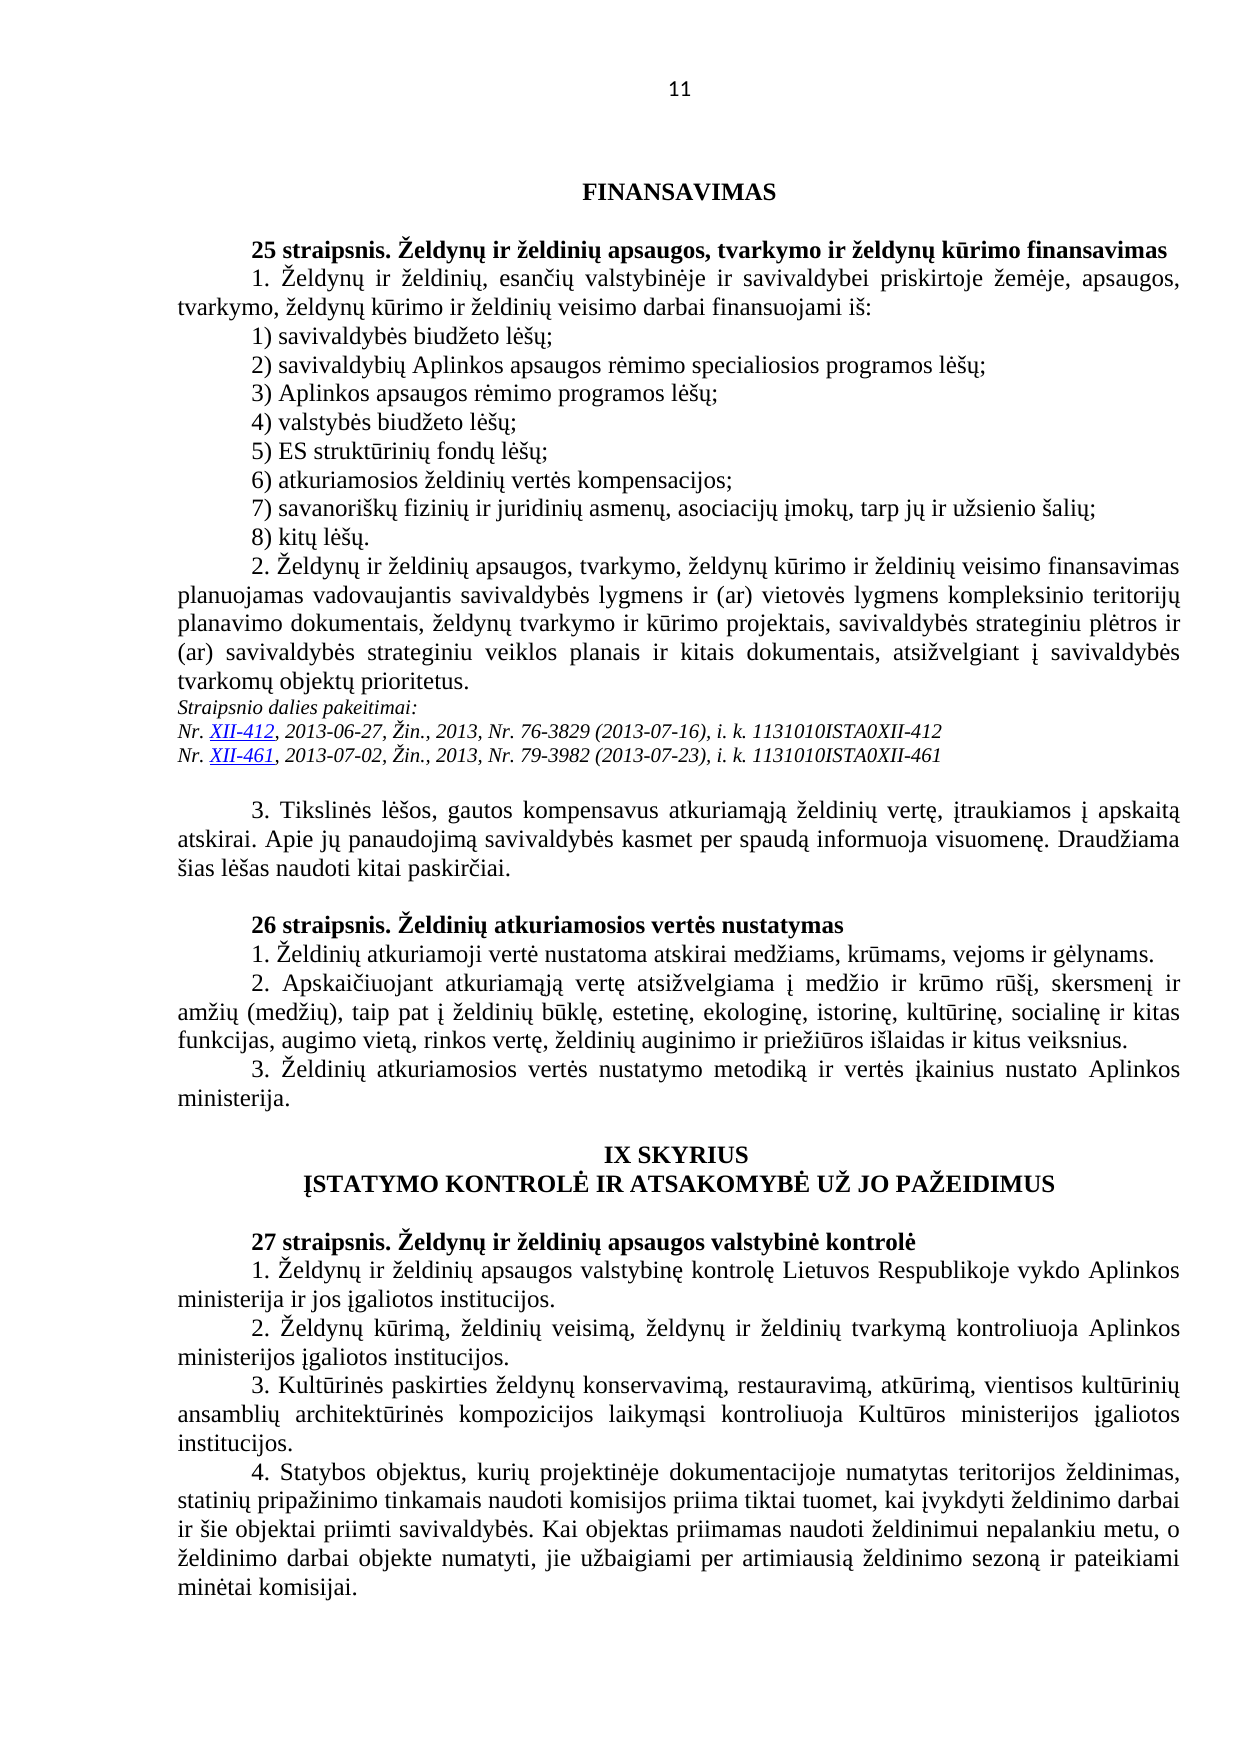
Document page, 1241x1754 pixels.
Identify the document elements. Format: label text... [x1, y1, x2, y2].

text 6) atkuriamosios želdinių vertės kompensacijos; [177, 465, 1181, 493]
text Nr. XII-461, 2013-07-02, Žin., 2013, Nr. 79-3982 (2013-07-23), i. k. 1131010ISTA0XII-461 [177, 743, 1181, 767]
text 2) savivaldybių Aplinkos apsaugos rėmimo specialiosios programos lėšų; [177, 350, 1181, 378]
text ĮSTATYMO KONTROLĖ IR ATSAKOMYBĖ UŽ JO PAŽEIDIMUS [177, 1169, 1181, 1198]
text 4) valstybės biudžeto lėšų; [177, 407, 1181, 436]
text 2. Želdynų kūrimą, želdinių veisimą, želdynų ir želdinių tvarkymą kontroliuoja Aplinkos ministerijos įgaliotos institucijos. [177, 1313, 1181, 1371]
text 1. Želdinių atkuriamoji vertė nustatoma atskirai medžiams, krūmams, vejoms ir gėlynams. [177, 939, 1181, 968]
text 2. Apskaičiuojant atkuriamąją vertę atsižvelgiama į medžio ir krūmo rūšį, skersmenį ir amžių (medžių), taip pat į želdinių būklę, estetinę, ekologinę, istorinę, kultūrinę, socialinę ir kitas funkcijas, augimo vietą, rinkos vertę, želdinių auginimo ir priežiūros išlaidas ir kitus veiksnius. [177, 968, 1181, 1054]
text 3) Aplinkos apsaugos rėmimo programos lėšų; [177, 378, 1181, 407]
text 4. Statybos objektus, kurių projektinėje dokumentacijoje numatytas teritorijos želdinimas, statinių pripažinimo tinkamais naudoti komisijos priima tiktai tuomet, kai įvykdyti želdinimo darbai ir šie objektai priimti savivaldybės. Kai objektas priimamas naudoti želdinimui nepalankiu metu, o želdinimo darbai objekte numatyti, jie užbaigiami per artimiausią želdinimo sezoną ir pateikiami minėtai komisijai. [177, 1457, 1181, 1601]
text 26 straipsnis. Želdinių atkuriamosios vertės nustatymas [177, 911, 1181, 939]
text 7) savanoriškų fizinių ir juridinių asmenų, asociacijų įmokų, tarp jų ir užsienio šalių; [177, 493, 1181, 522]
text 1. Želdynų ir želdinių, esančių valstybinėje ir savivaldybei priskirtoje žemėje, apsaugos, tvarkymo, želdynų kūrimo ir želdinių veisimo darbai finansuojami iš: [177, 263, 1181, 321]
text Nr. XII-412, 2013-06-27, Žin., 2013, Nr. 76-3829 (2013-07-16), i. k. 1131010ISTA0XII-412 [177, 719, 1181, 743]
text FINANSAVIMAS [177, 177, 1181, 206]
text 8) kitų lėšų. [177, 522, 1181, 551]
text Straipsnio dalies pakeitimai: [177, 695, 1181, 719]
text 25 straipsnis. Želdynų ir želdinių apsaugos, tvarkymo ir želdynų kūrimo finansavimas [251, 235, 1181, 263]
text 3. Kultūrinės paskirties želdynų konservavimą, restauravimą, atkūrimą, vientisos kultūrinių ansamblių architektūrinės kompozicijos laikymąsi kontroliuoja Kultūros ministerijos įgaliotos institucijos. [177, 1371, 1181, 1457]
text 5) ES struktūrinių fondų lėšų; [177, 436, 1181, 465]
text 2. Želdynų ir želdinių apsaugos, tvarkymo, želdynų kūrimo ir želdinių veisimo finansavimas planuojamas vadovaujantis savivaldybės lygmens ir (ar) vietovės lygmens kompleksinio teritorijų planavimo dokumentais, želdynų tvarkymo ir kūrimo projektais, savivaldybės strateginiu plėtros ir (ar) savivaldybės strateginiu veiklos planais ir kitais dokumentais, atsižvelgiant į savivaldybės tvarkomų objektų prioritetus. [177, 551, 1181, 695]
text 27 straipsnis. Želdynų ir želdinių apsaugos valstybinė kontrolė [177, 1227, 1181, 1256]
text 3. Tikslinės lėšos, gautos kompensavus atkuriamąją želdinių vertę, įtraukiamos į apskaitą atskirai. Apie jų panaudojimą savivaldybės kasmet per spaudą informuoja visuomenę. Draudžiama šias lėšas naudoti kitai paskirčiai. [177, 796, 1181, 882]
text 1. Želdynų ir želdinių apsaugos valstybinę kontrolę Lietuvos Respublikoje vykdo Aplinkos ministerija ir jos įgaliotos institucijos. [177, 1256, 1181, 1313]
text 3. Želdinių atkuriamosios vertės nustatymo metodiką ir vertės įkainius nustato Aplinkos ministerija. [177, 1054, 1181, 1112]
text IX SKYRIUS [177, 1141, 1181, 1169]
text 1) savivaldybės biudžeto lėšų; [177, 321, 1181, 350]
